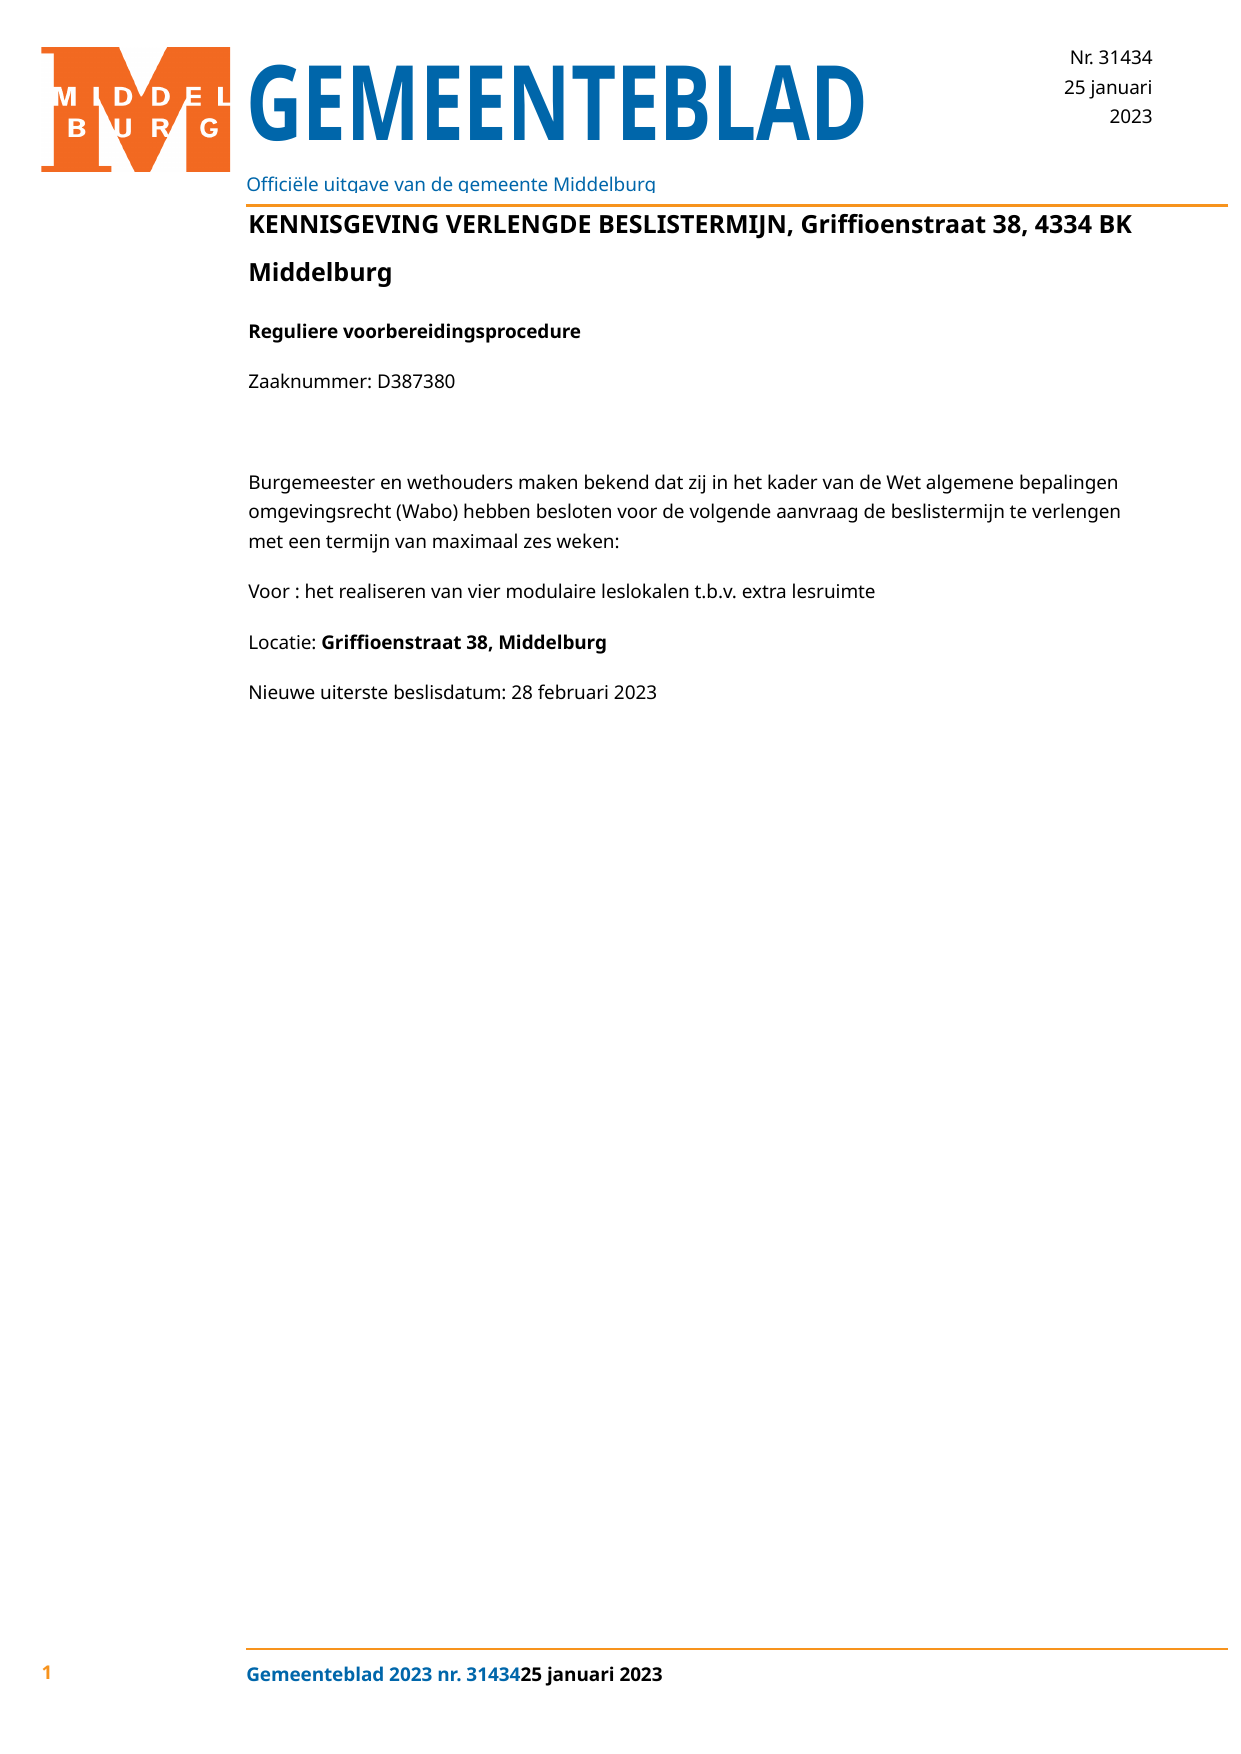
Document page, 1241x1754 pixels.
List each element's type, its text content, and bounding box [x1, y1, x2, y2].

text KENNISGEVING VERLENGDE BESLISTERMIJN, Griffioenstraat 38, 4334 BK Middelburg [248, 207, 1152, 288]
text Nieuwe uiterste beslisdatum: 28 februari 2023 [248, 679, 1152, 705]
text Locatie: Griffioenstraat 38, Middelburg [248, 629, 1152, 655]
text Reguliere voorbereidingsprocedure [248, 318, 1152, 344]
text Zaaknummer: D387380 [248, 368, 1152, 394]
text Voor : het realiseren van vier modulaire leslokalen t.b.v. extra lesruimte [248, 579, 1152, 604]
text Burgemeester en wethouders maken bekend dat zij in het kader van de Wet algemene bepalingen omgevingsrecht (Wabo) hebben besloten voor de volgende aanvraag de beslistermijn te verlengen met een termijn van maximaal zes weken: [248, 469, 1152, 554]
picture [41, 47, 231, 172]
